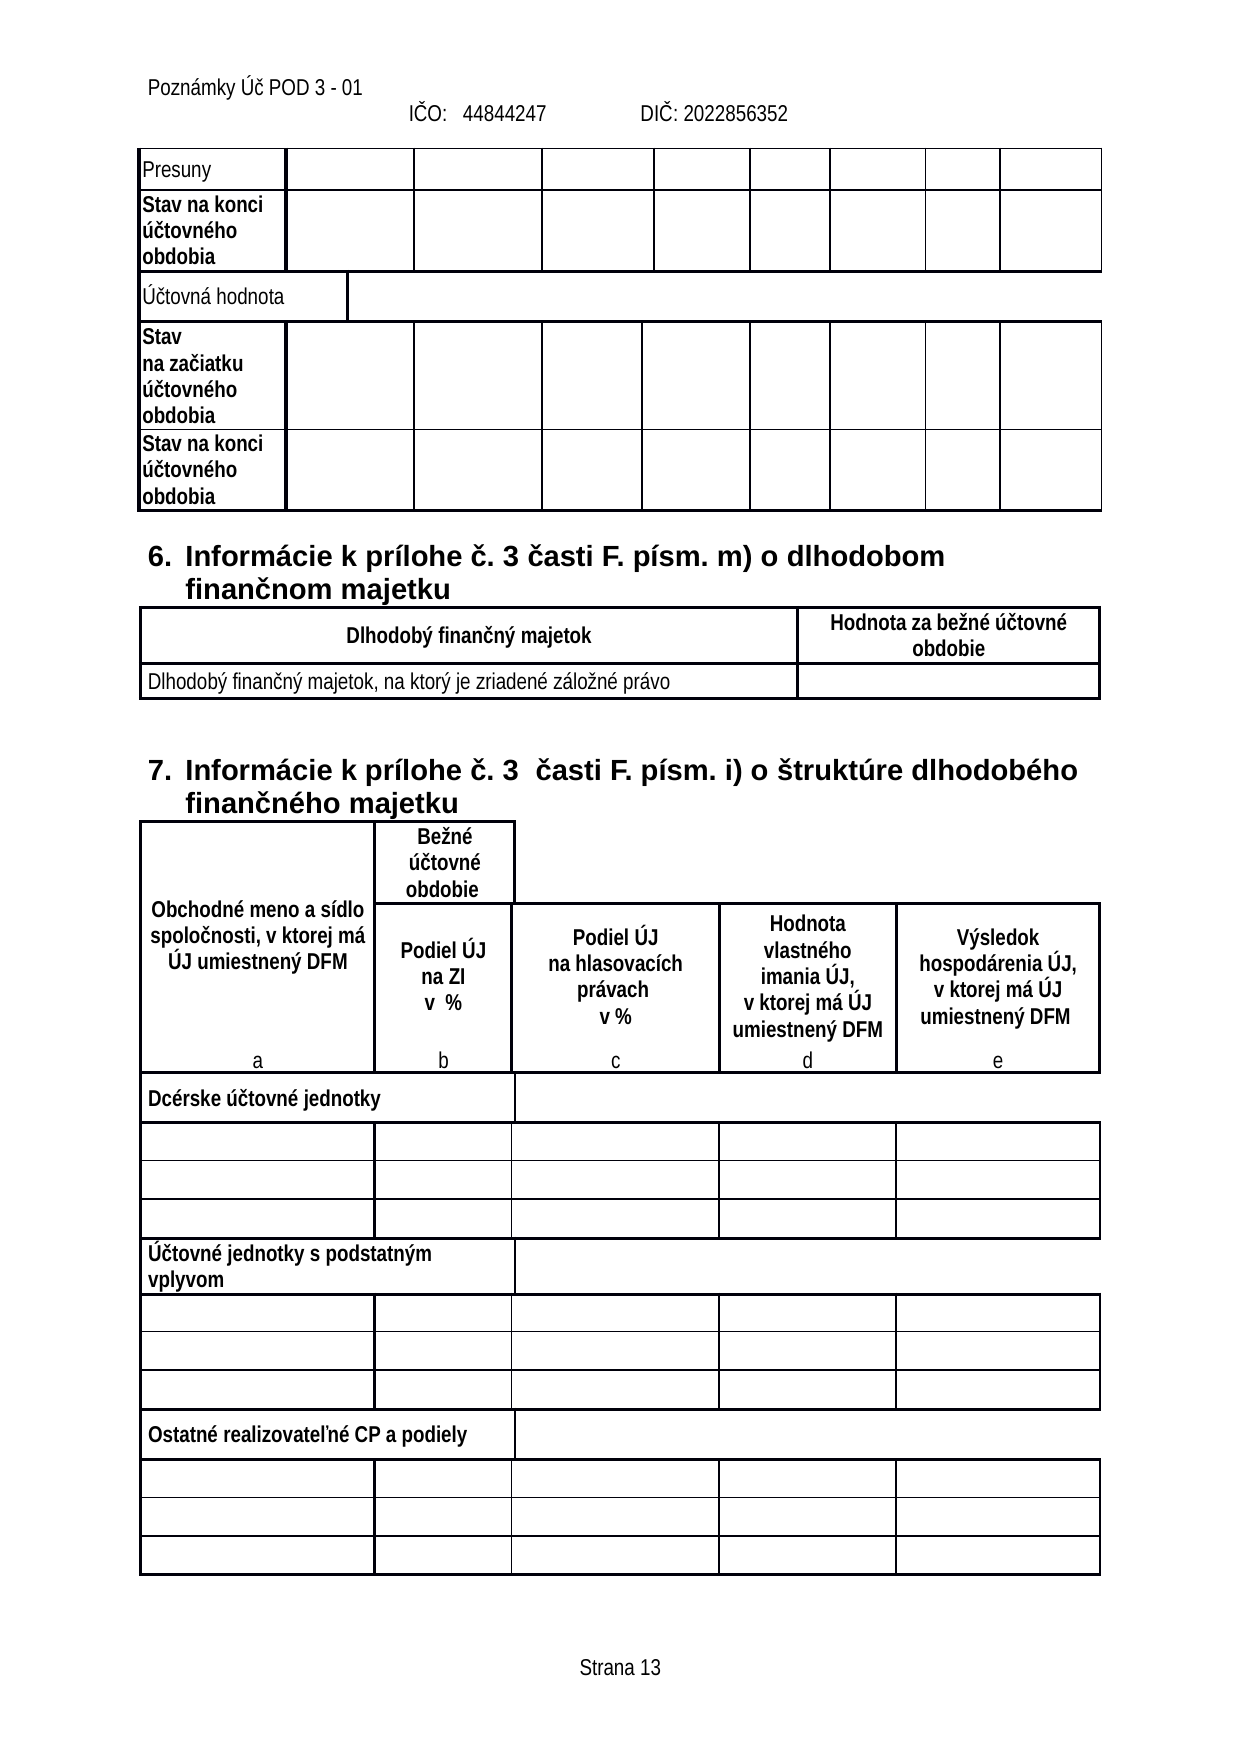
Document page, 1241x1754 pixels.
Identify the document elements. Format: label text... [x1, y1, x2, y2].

table_cell [720, 1296, 895, 1331]
table_cell [655, 191, 749, 270]
table_cell [1001, 191, 1101, 270]
title Informácie k prílohe č. 3 časti F. písm. i) o štruktúre dlhodobého finančného majetku [148, 753, 1092, 820]
table_cell [288, 149, 413, 189]
table_cell e [898, 1047, 1098, 1071]
table_cell [751, 191, 829, 270]
table_cell [720, 1332, 895, 1369]
table_cell [720, 1537, 895, 1573]
table_cell [720, 1124, 895, 1160]
table_cell [376, 1200, 511, 1237]
table_cell a [142, 1047, 373, 1071]
table_cell Stav na konci účtovného obdobia [141, 430, 284, 509]
table_header Bežné účtovné obdobie [376, 823, 513, 902]
table_cell [512, 1461, 718, 1496]
table_cell [376, 1332, 511, 1369]
table_cell Stav na začiatku účtovného obdobia [141, 323, 284, 428]
table_cell [751, 323, 829, 428]
table_cell [142, 1296, 373, 1331]
table_cell d [721, 1047, 895, 1071]
table_cell [376, 1371, 511, 1408]
table_cell [512, 1296, 718, 1331]
table_cell [376, 1537, 511, 1573]
table_cell [142, 1332, 373, 1369]
table_cell [142, 1200, 373, 1237]
table_cell [643, 430, 749, 509]
table_cell [897, 1200, 1099, 1237]
table_cell [926, 323, 999, 428]
table_cell c [513, 1047, 718, 1071]
table_cell [831, 323, 925, 428]
table_cell [142, 1161, 373, 1198]
table_cell [415, 149, 541, 189]
table_cell [543, 430, 641, 509]
table_cell [831, 149, 925, 189]
table_cell [720, 1371, 895, 1408]
table_cell [1001, 323, 1101, 428]
table_cell [512, 1537, 718, 1573]
table_cell [831, 430, 925, 509]
table_cell [415, 323, 541, 428]
table_cell [142, 1537, 373, 1573]
table_cell [512, 1371, 718, 1408]
table_cell [376, 1498, 511, 1535]
title Informácie k prílohe č. 3 časti F. písm. m) o dlhodobom finančnom majetku [148, 539, 1092, 606]
table_cell [376, 1296, 511, 1331]
table_cell [751, 149, 829, 189]
table_cell [376, 1461, 511, 1496]
table_cell [512, 1498, 718, 1535]
table_cell Podiel ÚJ na hlasovacích právach v % [513, 905, 718, 1047]
table_cell Presuny [141, 149, 284, 189]
table_cell [288, 191, 413, 270]
table_cell [926, 430, 999, 509]
table_cell Dlhodobý finančný majetok, na ktorý je zriadené záložné právo [142, 665, 796, 697]
table_cell Podiel ÚJ na ZI v % [376, 905, 510, 1047]
table_cell [720, 1161, 895, 1198]
table_cell [799, 665, 1098, 697]
table_header Obchodné meno a sídlo spoločnosti, v ktorej má ÚJ umiestnený DFM [142, 823, 373, 1047]
table_cell [512, 1161, 718, 1198]
table_cell [142, 1371, 373, 1408]
table_cell [897, 1371, 1099, 1408]
table_cell Účtovná hodnota [141, 273, 346, 320]
table_cell [512, 1332, 718, 1369]
table_cell [897, 1498, 1099, 1535]
table_header Dlhodobý finančný majetok [142, 609, 796, 662]
table_cell [720, 1200, 895, 1237]
table_cell [512, 1124, 718, 1160]
table_cell [897, 1124, 1099, 1160]
table_cell b [376, 1047, 510, 1071]
table_cell Dcérske účtovné jednotky [142, 1074, 514, 1121]
table_cell [142, 1124, 373, 1160]
table_cell [831, 191, 925, 270]
table_cell [655, 149, 749, 189]
table_cell [643, 323, 749, 428]
table_cell [926, 191, 999, 270]
table_cell Účtovné jednotky s podstatným vplyvom [142, 1240, 514, 1292]
table_cell [288, 430, 413, 509]
table_cell [1001, 430, 1101, 509]
table_cell [376, 1124, 511, 1160]
table_cell [415, 430, 541, 509]
table_cell [897, 1296, 1099, 1331]
table_cell [897, 1461, 1099, 1496]
table_cell [720, 1498, 895, 1535]
table_cell [926, 149, 999, 189]
table_cell Hodnota vlastného imania ÚJ, v ktorej má ÚJ umiestnený DFM [721, 905, 895, 1047]
table_cell [720, 1461, 895, 1496]
table_cell [288, 323, 413, 428]
table_cell [897, 1537, 1099, 1573]
table_cell [543, 191, 653, 270]
table_cell [543, 149, 653, 189]
table_header Hodnota za bežné účtovné obdobie [799, 609, 1098, 662]
table_cell [142, 1498, 373, 1535]
table_cell [1001, 149, 1101, 189]
table_cell [751, 430, 829, 509]
table_cell [376, 1161, 511, 1198]
table_cell Výsledok hospodárenia ÚJ, v ktorej má ÚJ umiestnený DFM [898, 905, 1098, 1047]
table_cell [415, 191, 541, 270]
table_cell [897, 1161, 1099, 1198]
table_cell [512, 1200, 718, 1237]
table_cell [142, 1461, 373, 1496]
table_cell Ostatné realizovateľné CP a podiely [142, 1411, 514, 1458]
table_cell [897, 1332, 1099, 1369]
table_cell [543, 323, 641, 428]
table_cell Stav na konci účtovného obdobia [141, 191, 284, 270]
